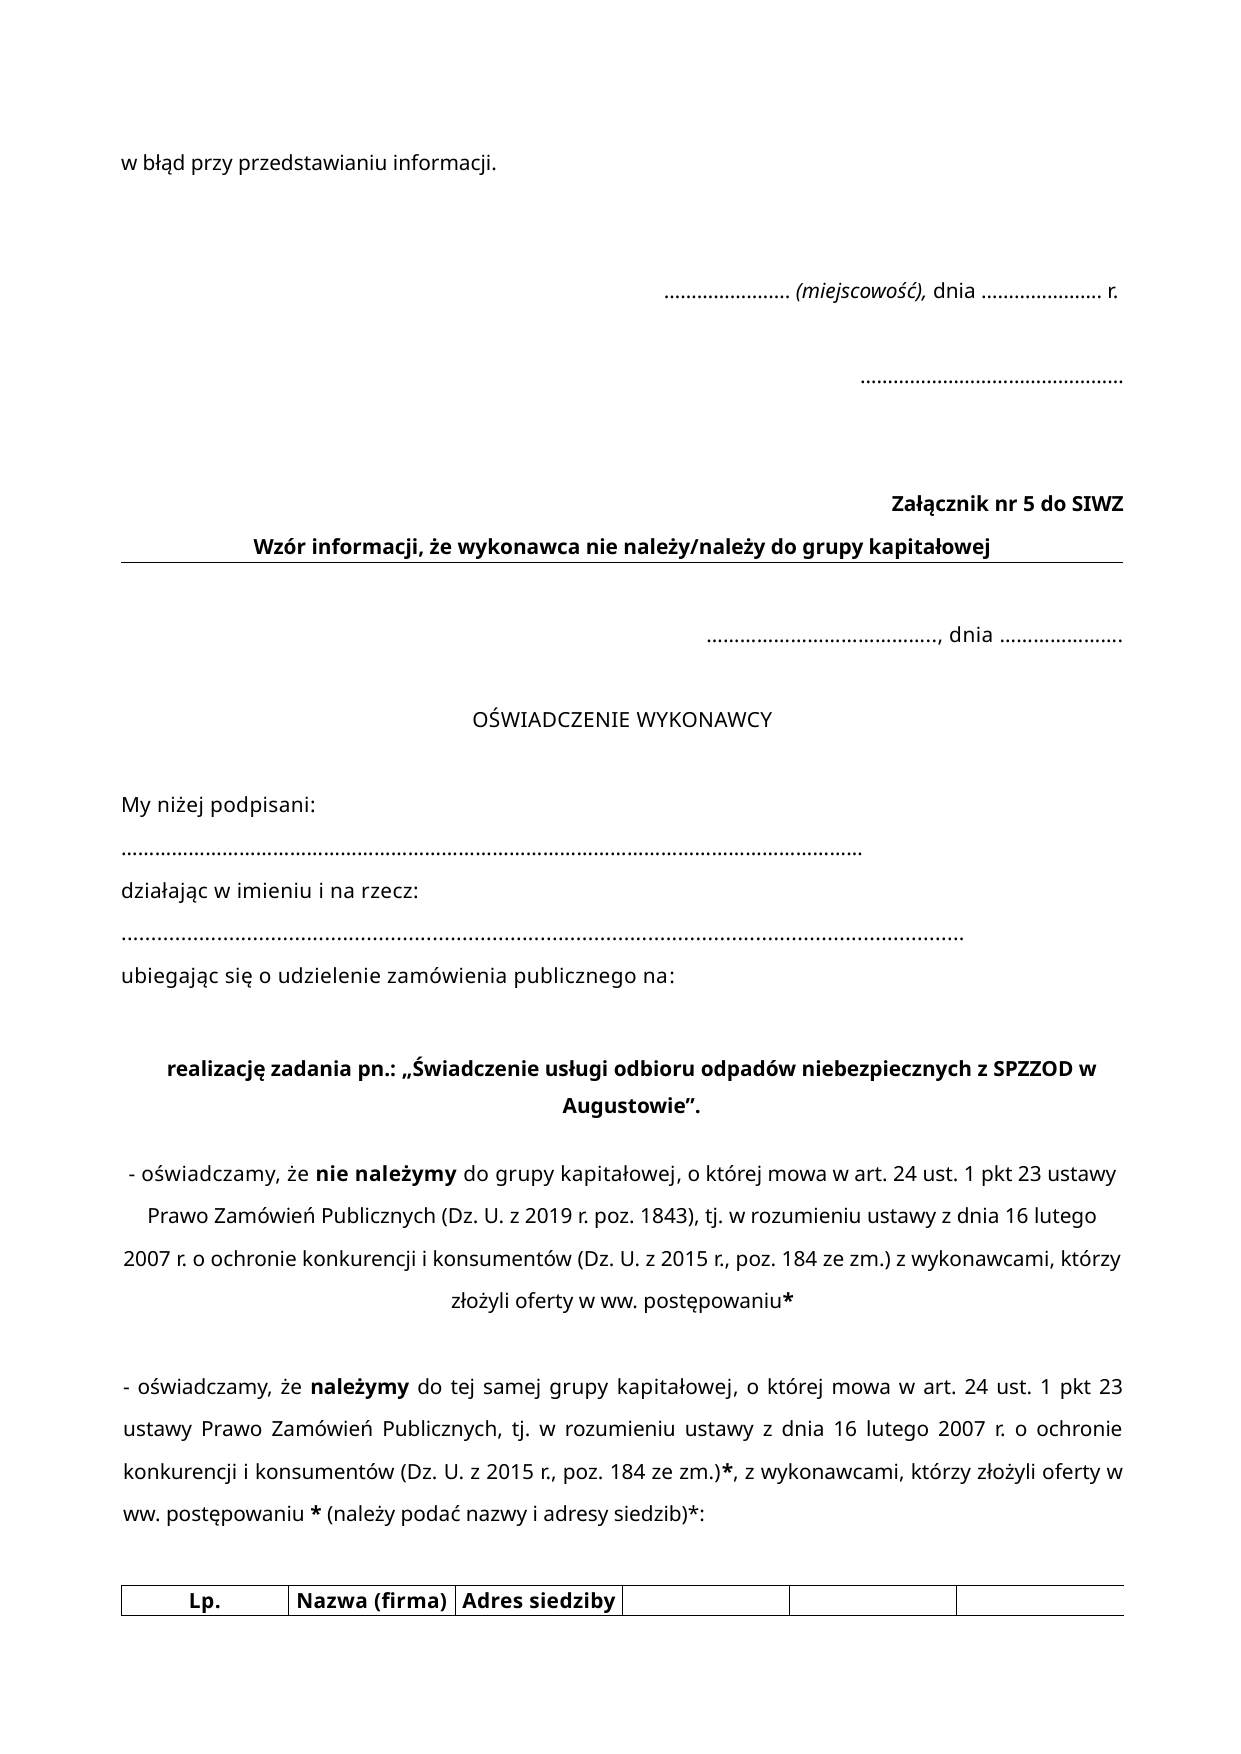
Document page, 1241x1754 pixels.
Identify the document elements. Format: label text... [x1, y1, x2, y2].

text - oświadczamy, że nie należymy do grupy kapitałowej, o której mowa w art. 24 ust. 1 pkt 23 ustawy Prawo Zamówień Publicznych (Dz. U. z 2019 r. poz. 1843), tj. w rozumieniu ustawy z dnia 16 lutego 2007 r. o ochronie konkurencji i konsumentów (Dz. U. z 2015 r., poz. 184 ze zm.) z wykonawcami, którzy złożyli oferty w ww. postępowaniu* [121, 1159, 1123, 1315]
text ………………………………………… [121, 361, 1123, 389]
table_header [957, 1586, 1124, 1614]
text w błąd przy przedstawianiu informacji. [121, 148, 1123, 176]
text OŚWIADCZENIE WYKONAWCY [121, 705, 1123, 734]
table_header [623, 1586, 789, 1614]
text ............................................................................................................................................. [121, 918, 1123, 947]
list realizację zadania pn.: „Świadczenie usługi odbioru odpadów niebezpiecznych z SPZZOD w Augustowie”. [139, 1046, 1123, 1121]
text działając w imieniu i na rzecz: [121, 876, 1123, 904]
table_header Lp. [122, 1586, 288, 1614]
text ………………………………….., dnia …………………. [121, 620, 1123, 649]
text Wzór informacji, że wykonawca nie należy/należy do grupy kapitałowej [121, 532, 1123, 562]
text ubiegając się o udzielenie zamówienia publicznego na: [121, 961, 1123, 989]
table_header Nazwa (firma) [289, 1586, 455, 1614]
text Załącznik nr 5 do SIWZ [121, 489, 1123, 518]
text - oświadczamy, że należymy do tej samej grupy kapitałowej, o której mowa w art. 24 ust. 1 pkt 23 ustawy Prawo Zamówień Publicznych, tj. w rozumieniu ustawy z dnia 16 lutego 2007 r. o ochronie konkurencji i konsumentów (Dz. U. z 2015 r., poz. 184 ze zm.)*, z wykonawcami, którzy złożyli oferty w ww. postępowaniu * (należy podać nazwy i adresy siedzib)*: [123, 1372, 1123, 1528]
table_header Adres siedziby [456, 1586, 622, 1614]
text …………………………………………………………………………………………………………………… [121, 833, 1123, 862]
text …………….……. (miejscowość), dnia …………………. r. [121, 276, 1123, 304]
table_header [790, 1586, 956, 1614]
text My niżej podpisani: [121, 791, 1123, 819]
